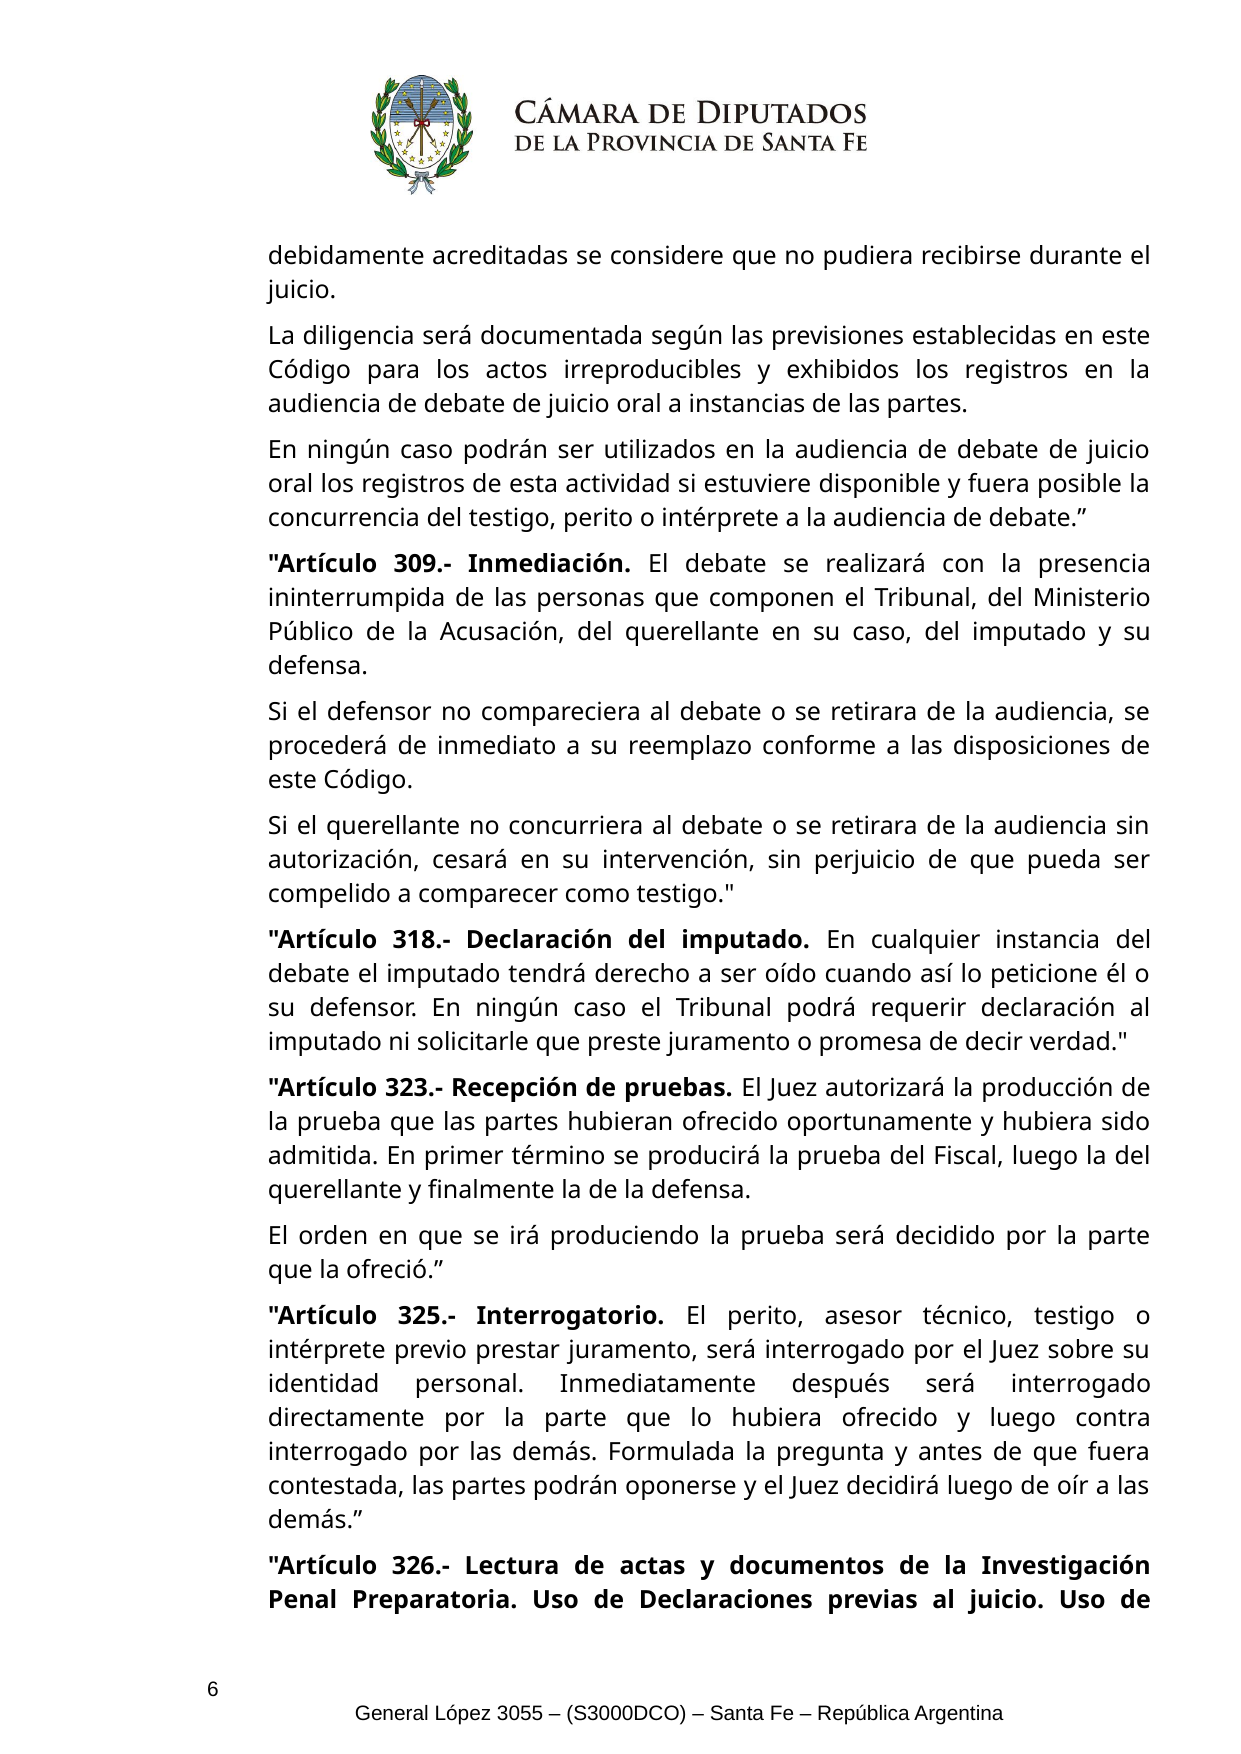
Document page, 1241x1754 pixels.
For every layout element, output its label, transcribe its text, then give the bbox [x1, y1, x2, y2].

text "Artículo 309.- Inmediación. El debate se realizará con la presencia ininterrumpida de las personas que componen el Tribunal, del Ministerio Público de la Acusación, del querellante en su caso, del imputado y su defensa. [268, 546, 1152, 682]
text El orden en que se irá produciendo la prueba será decidido por la parte que la ofreció.” [268, 1218, 1152, 1286]
text "Artículo 323.- Recepción de pruebas. El Juez autorizará la producción de la prueba que las partes hubieran ofrecido oportunamente y hubiera sido admitida. En primer término se producirá la prueba del Fiscal, luego la del querellante y finalmente la de la defensa. [268, 1070, 1152, 1206]
text En ningún caso podrán ser utilizados en la audiencia de debate de juicio oral los registros de esta actividad si estuviere disponible y fuera posible la concurrencia del testigo, perito o intérprete a la audiencia de debate.” [268, 432, 1152, 534]
text "Artículo 318.- Declaración del imputado. En cualquier instancia del debate el imputado tendrá derecho a ser oído cuando así lo peticione él o su defensor. En ningún caso el Tribunal podrá requerir declaración al imputado ni solicitarle que preste juramento o promesa de decir verdad." [268, 922, 1152, 1058]
text "Artículo 326.- Lectura de actas y documentos de la Investigación Penal Preparatoria. Uso de Declaraciones previas al juicio. Uso de [268, 1548, 1152, 1616]
picture [370, 75, 867, 199]
text Si el defensor no compareciera al debate o se retirara de la audiencia, se procederá de inmediato a su reemplazo conforme a las disposiciones de este Código. [268, 694, 1152, 796]
text debidamente acreditadas se considere que no pudiera recibirse durante el juicio. [268, 238, 1152, 306]
text "Artículo 325.- Interrogatorio. El perito, asesor técnico, testigo o intérprete previo prestar juramento, será interrogado por el Juez sobre su identidad personal. Inmediatamente después será interrogado directamente por la parte que lo hubiera ofrecido y luego contra interrogado por las demás. Formulada la pregunta y antes de que fuera contestada, las partes podrán oponerse y el Juez decidirá luego de oír a las demás.” [268, 1298, 1152, 1536]
text Si el querellante no concurriera al debate o se retirara de la audiencia sin autorización, cesará en su intervención, sin perjuicio de que pueda ser compelido a comparecer como testigo." [268, 808, 1152, 910]
text La diligencia será documentada según las previsiones establecidas en este Código para los actos irreproducibles y exhibidos los registros en la audiencia de debate de juicio oral a instancias de las partes. [268, 318, 1152, 420]
